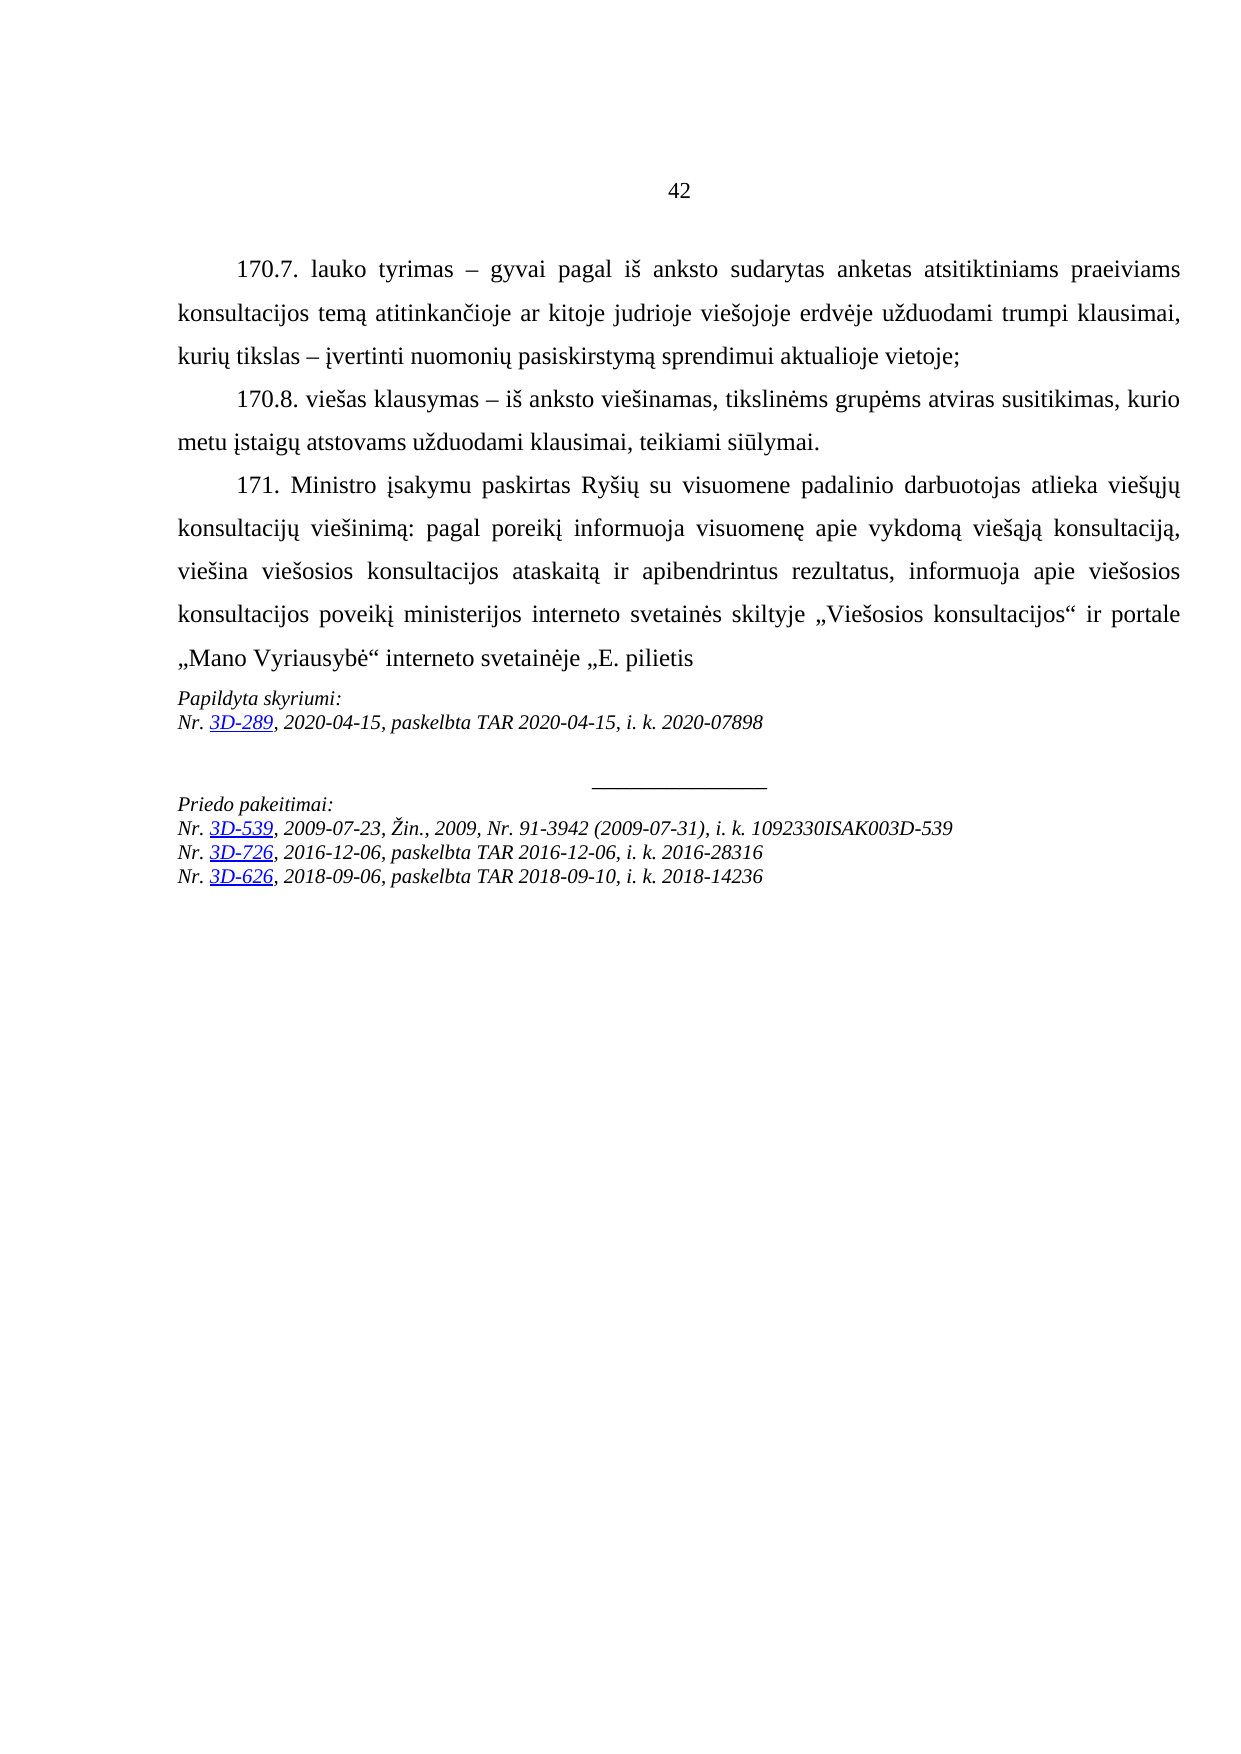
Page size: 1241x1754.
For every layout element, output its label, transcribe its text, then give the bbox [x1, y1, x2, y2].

text 171. Ministro įsakymu paskirtas Ryšių su visuomene padalinio darbuotojas atlieka viešųjų konsultacijų viešinimą: pagal poreikį informuoja visuomenę apie vykdomą viešąją konsultaciją, viešina viešosios konsultacijos ataskaitą ir apibendrintus rezultatus, informuoja apie viešosios konsultacijos poveikį ministerijos interneto svetainės skiltyje „Viešosios konsultacijos“ ir portale „Mano Vyriausybė“ interneto svetainėje „E. pilietis [177, 470, 1181, 671]
text 170.7. lauko tyrimas – gyvai pagal iš anksto sudarytas anketas atsitiktiniams praeiviams konsultacijos temą atitinkančioje ar kitoje judrioje viešojoje erdvėje užduodami trumpi klausimai, kurių tikslas – įvertinti nuomonių pasiskirstymą sprendimui aktualioje vietoje; [177, 254, 1181, 369]
text Papildyta skyriumi: [177, 686, 1181, 710]
text Nr. 3D-726, 2016-12-06, paskelbta TAR 2016-12-06, i. k. 2016-28316 [177, 839, 1181, 864]
text Nr. 3D-626, 2018-09-06, paskelbta TAR 2018-09-10, i. k. 2018-14236 [177, 864, 1181, 888]
text 170.8. viešas klausymas – iš anksto viešinamas, tikslinėms grupėms atviras susitikimas, kurio metu įstaigų atstovams užduodami klausimai, teikiami siūlymai. [177, 384, 1181, 456]
text Priedo pakeitimai: [177, 791, 1181, 816]
text Nr. 3D-289, 2020-04-15, paskelbta TAR 2020-04-15, i. k. 2020-07898 [177, 710, 1181, 734]
text Nr. 3D-539, 2009-07-23, Žin., 2009, Nr. 91-3942 (2009-07-31), i. k. 1092330ISAK003D-539 [177, 816, 1181, 839]
text ______________ [177, 763, 1181, 791]
